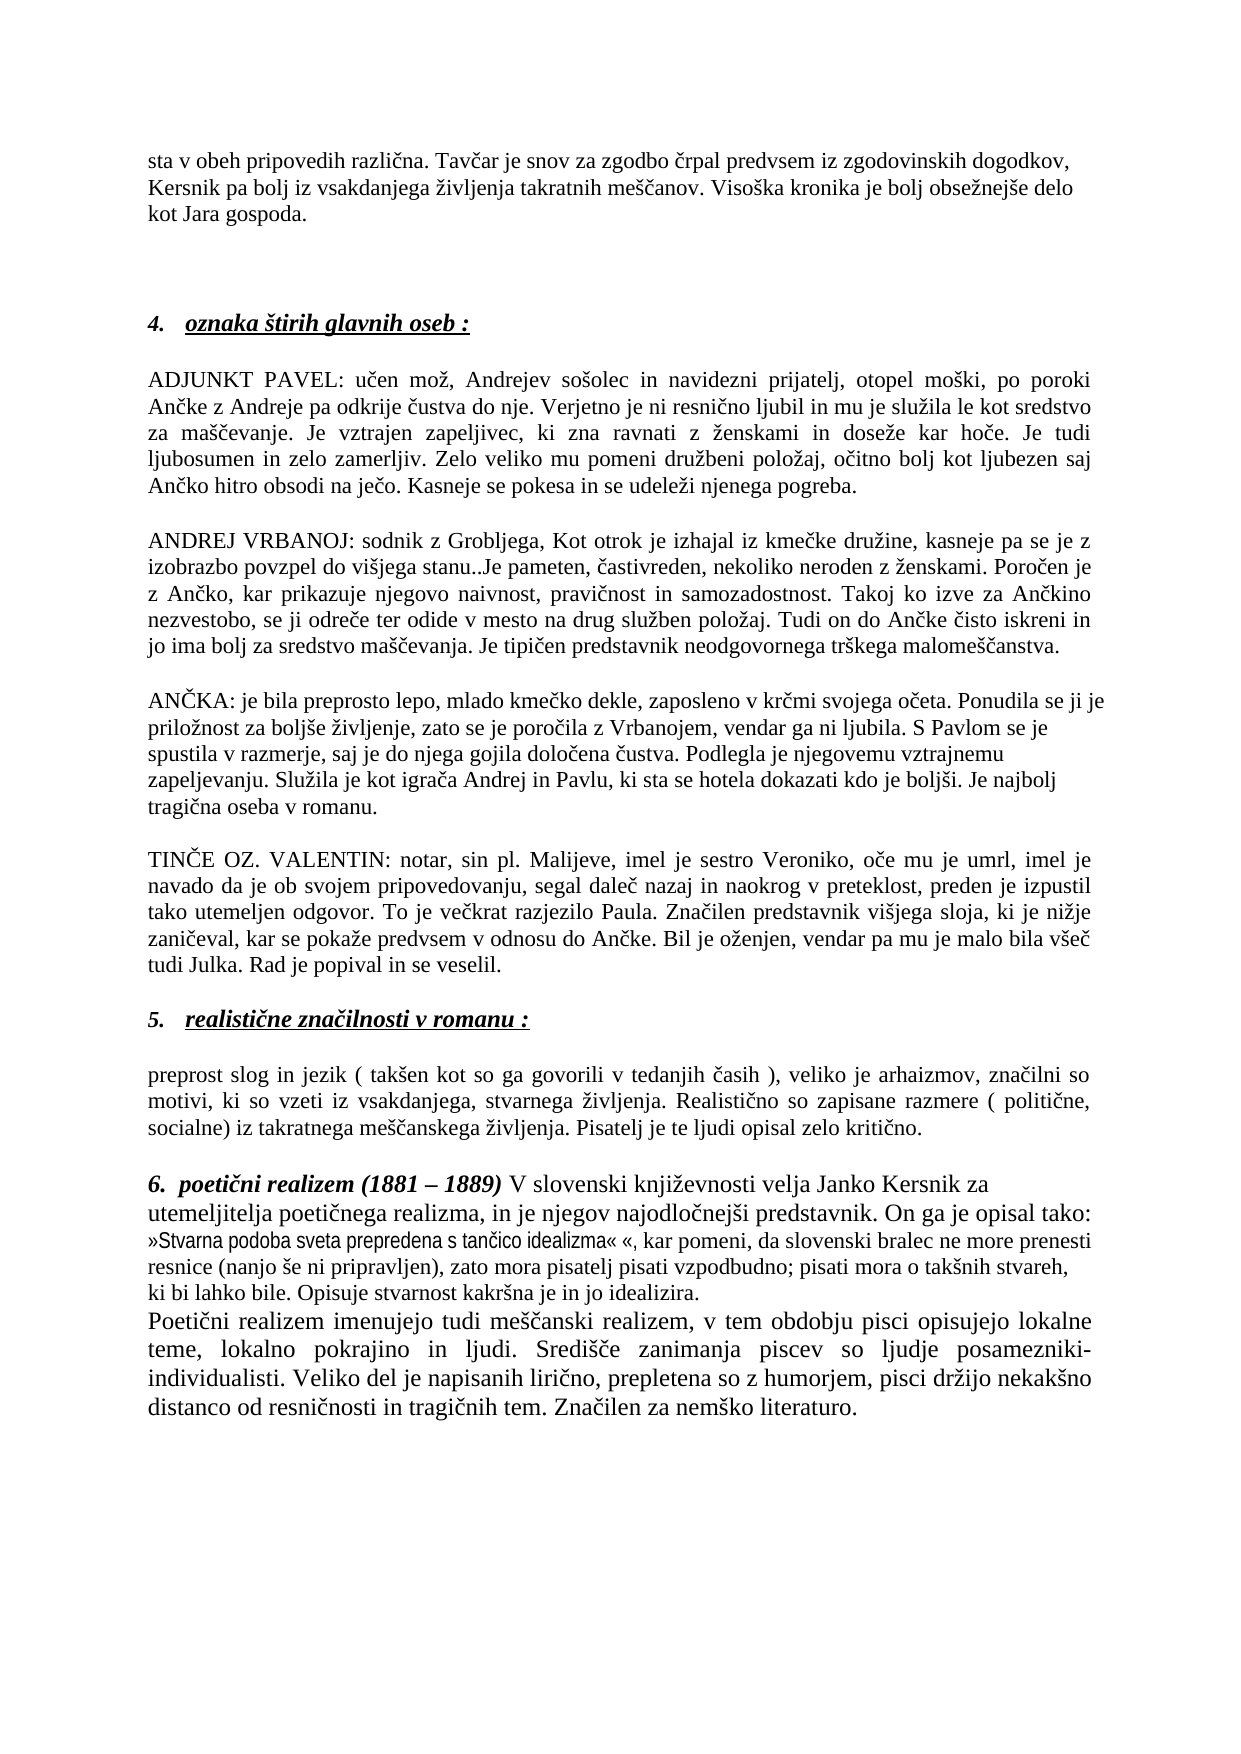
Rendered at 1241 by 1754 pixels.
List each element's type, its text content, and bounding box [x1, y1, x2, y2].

text sta v obeh pripovedih različna. Tavčar je snov za zgodbo črpal predvsem iz zgodovinskih dogodkov, Kersnik pa bolj iz vsakdanjega življenja takratnih meščanov. Visoška kronika je bolj obsežnejše delo kot Jara gospoda. [148, 148, 1093, 227]
text preprost slog in jezik ( takšen kot so ga govorili v tedanjih časih ), veliko je arhaizmov, značilni so motivi, ki so vzeti iz vsakdanjega, stvarnega življenja. Realistično so zapisane razmere ( politične, socialne) iz takratnega meščanskega življenja. Pisatelj je te ljudi opisal zelo kritično. [148, 1061, 1093, 1140]
text ANDREJ VRBANOJ: sodnik z Grobljega, Kot otrok je izhajal iz kmečke družine, kasneje pa se je z izobrazbo povzpel do višjega stanu..Je pameten, častivreden, nekoliko neroden z ženskami. Poročen je z Ančko, kar prikazuje njegovo naivnost, pravičnost in samozadostnost. Takoj ko izve za Ančkino nezvestobo, se ji odreče ter odide v mesto na drug služben položaj. Tudi on do Ančke čisto iskreni in jo ima bolj za sredstvo maščevanja. Je tipičen predstavnik neodgovornega trškega malomeščanstva. [148, 527, 1093, 659]
text 6. poetični realizem (1881 – 1889) V slovenski književnosti velja Janko Kersnik za utemeljitelja poetičnega realizma, in je njegov najodločnejši predstavnik. On ga je opisal tako: »Stvarna podoba sveta prepredena s tančico idealizma« «, kar pomeni, da slovenski bralec ne more prenesti resnice (nanjo še ni pripravljen), zato mora pisatelj pisati vzpodbudno; pisati mora o takšnih stvareh, ki bi lahko bile. Opisuje stvarnost kakršna je in jo idealizira. [148, 1169, 1093, 1306]
text ADJUNKT PAVEL: učen mož, Andrejev sošolec in navidezni prijatelj, otopel moški, po poroki Ančke z Andreje pa odkrije čustva do nje. Verjetno je ni resnično ljubil in mu je služila le kot sredstvo za maščevanje. Je vztrajen zapeljivec, ki zna ravnati z ženskami in doseže kar hoče. Je tudi ljubosumen in zelo zamerljiv. Zelo veliko mu pomeni družbeni položaj, očitno bolj kot ljubezen saj Ančko hitro obsodi na ječo. Kasneje se pokesa in se udeleži njenega pogreba. [148, 366, 1093, 498]
text ANČKA: je bila preprosto lepo, mlado kmečko dekle, zaposleno v krčmi svojega očeta. Ponudila se ji je priložnost za boljše življenje, zato se je poročila z Vrbanojem, vendar ga ni ljubila. S Pavlom se je spustila v razmerje, saj je do njega gojila določena čustva. Podlegla je njegovemu vztrajnemu zapeljevanju. Služila je kot igrača Andrej in Pavlu, ki sta se hotela dokazati kdo je boljši. Je najbolj tragična oseba v romanu. [148, 687, 1109, 819]
text TINČE OZ. VALENTIN: notar, sin pl. Malijeve, imel je sestro Veroniko, oče mu je umrl, imel je navado da je ob svojem pripovedovanju, segal daleč nazaj in naokrog v preteklost, preden je izpustil tako utemeljen odgovor. To je večkrat razjezilo Paula. Značilen predstavnik višjega sloja, ki je nižje zaničeval, kar se pokaže predvsem v odnosu do Ančke. Bil je oženjen, vendar pa mu je malo bila všeč tudi Julka. Rad je popival in se veselil. [148, 846, 1093, 977]
list realistične značilnosti v romanu : [148, 1004, 1093, 1032]
list oznaka štirih glavnih oseb : [148, 308, 1093, 337]
text Poetični realizem imenujejo tudi meščanski realizem, v tem obdobju pisci opisujejo lokalne teme, lokalno pokrajino in ljudi. Središče zanimanja piscev so ljudje posamezniki- individualisti. Veliko del je napisanih lirično, prepletena so z humorjem, pisci držijo nekakšno distanco od resničnosti in tragičnih tem. Značilen za nemško literaturo. [148, 1306, 1093, 1421]
